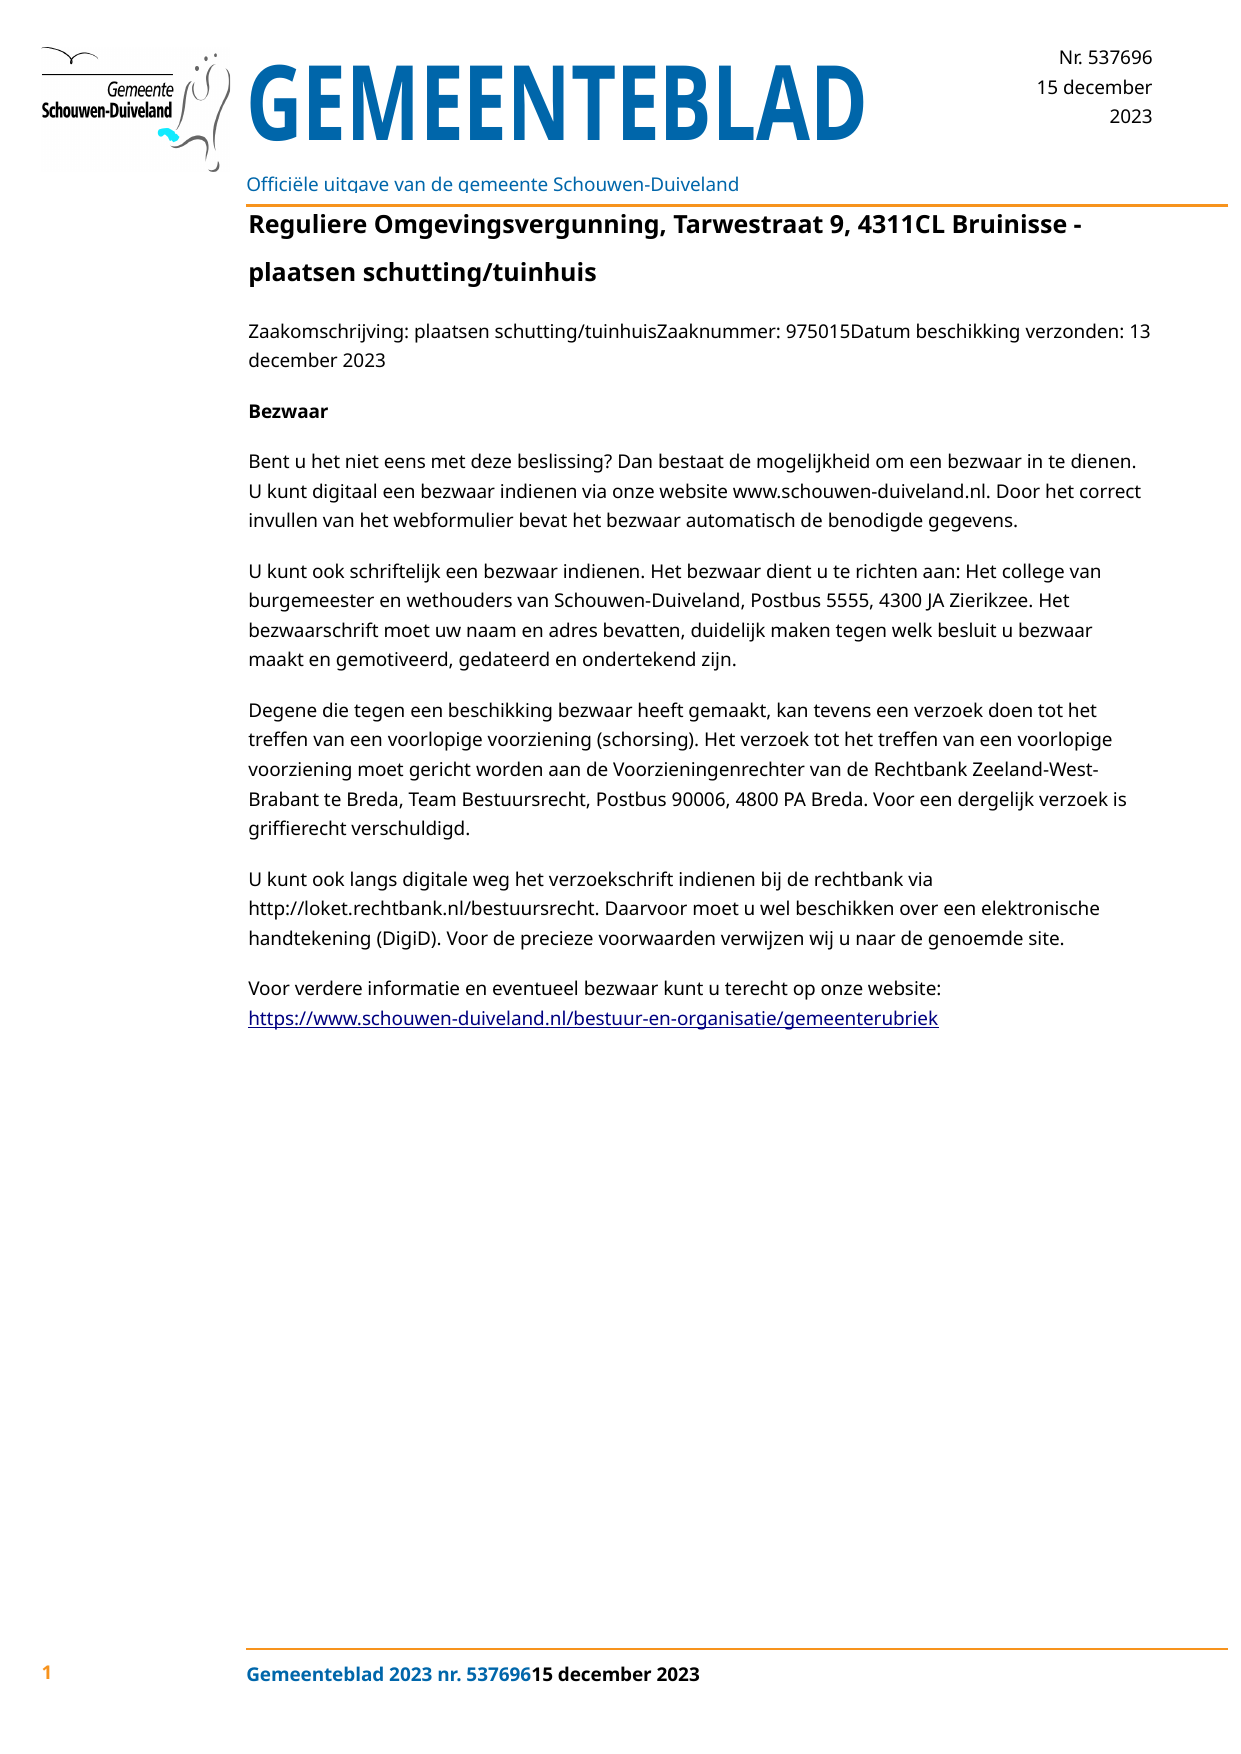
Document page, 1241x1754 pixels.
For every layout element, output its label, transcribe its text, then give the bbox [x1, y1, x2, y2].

text Voor verdere informatie en eventueel bezwaar kunt u terecht op onze website: https://www.schouwen-duiveland.nl/bestuur-en-organisatie/gemeenterubriek [248, 975, 1152, 1031]
text Zaakomschrijving: plaatsen schutting/tuinhuisZaaknummer: 975015Datum beschikking verzonden: 13 december 2023 [248, 318, 1152, 373]
text Degene die tegen een beschikking bezwaar heeft gemaakt, kan tevens een verzoek doen tot het treffen van een voorlopige voorziening (schorsing). Het verzoek tot het treffen van een voorlopige voorziening moet gericht worden aan de Voorzieningenrechter van de Rechtbank Zeeland-West-Brabant te Breda, Team Bestuursrecht, Postbus 90006, 4800 PA Breda. Voor een dergelijk verzoek is griffierecht verschuldigd. [248, 697, 1152, 841]
picture [41, 47, 231, 172]
text Bezwaar [248, 398, 1152, 424]
text U kunt ook langs digitale weg het verzoekschrift indienen bij de rechtbank via http://loket.rechtbank.nl/bestuursrecht. Daarvoor moet u wel beschikken over een elektronische handtekening (DigiD). Voor de precieze voorwaarden verwijzen wij u naar de genoemde site. [248, 866, 1152, 951]
text U kunt ook schriftelijk een bezwaar indienen. Het bezwaar dient u te richten aan: Het college van burgemeester en wethouders van Schouwen-Duiveland, Postbus 5555, 4300 JA Zierikzee. Het bezwaarschrift moet uw naam en adres bevatten, duidelijk maken tegen welk besluit u bezwaar maakt en gemotiveerd, gedateerd en ondertekend zijn. [248, 558, 1152, 672]
text Bent u het niet eens met deze beslissing? Dan bestaat de mogelijkheid om een bezwaar in te dienen. U kunt digitaal een bezwaar indienen via onze website www.schouwen-duiveland.nl. Door het correct invullen van het webformulier bevat het bezwaar automatisch de benodigde gegevens. [248, 448, 1152, 533]
text Reguliere Omgevingsvergunning, Tarwestraat 9, 4311CL Bruinisse - plaatsen schutting/tuinhuis [248, 207, 1152, 288]
